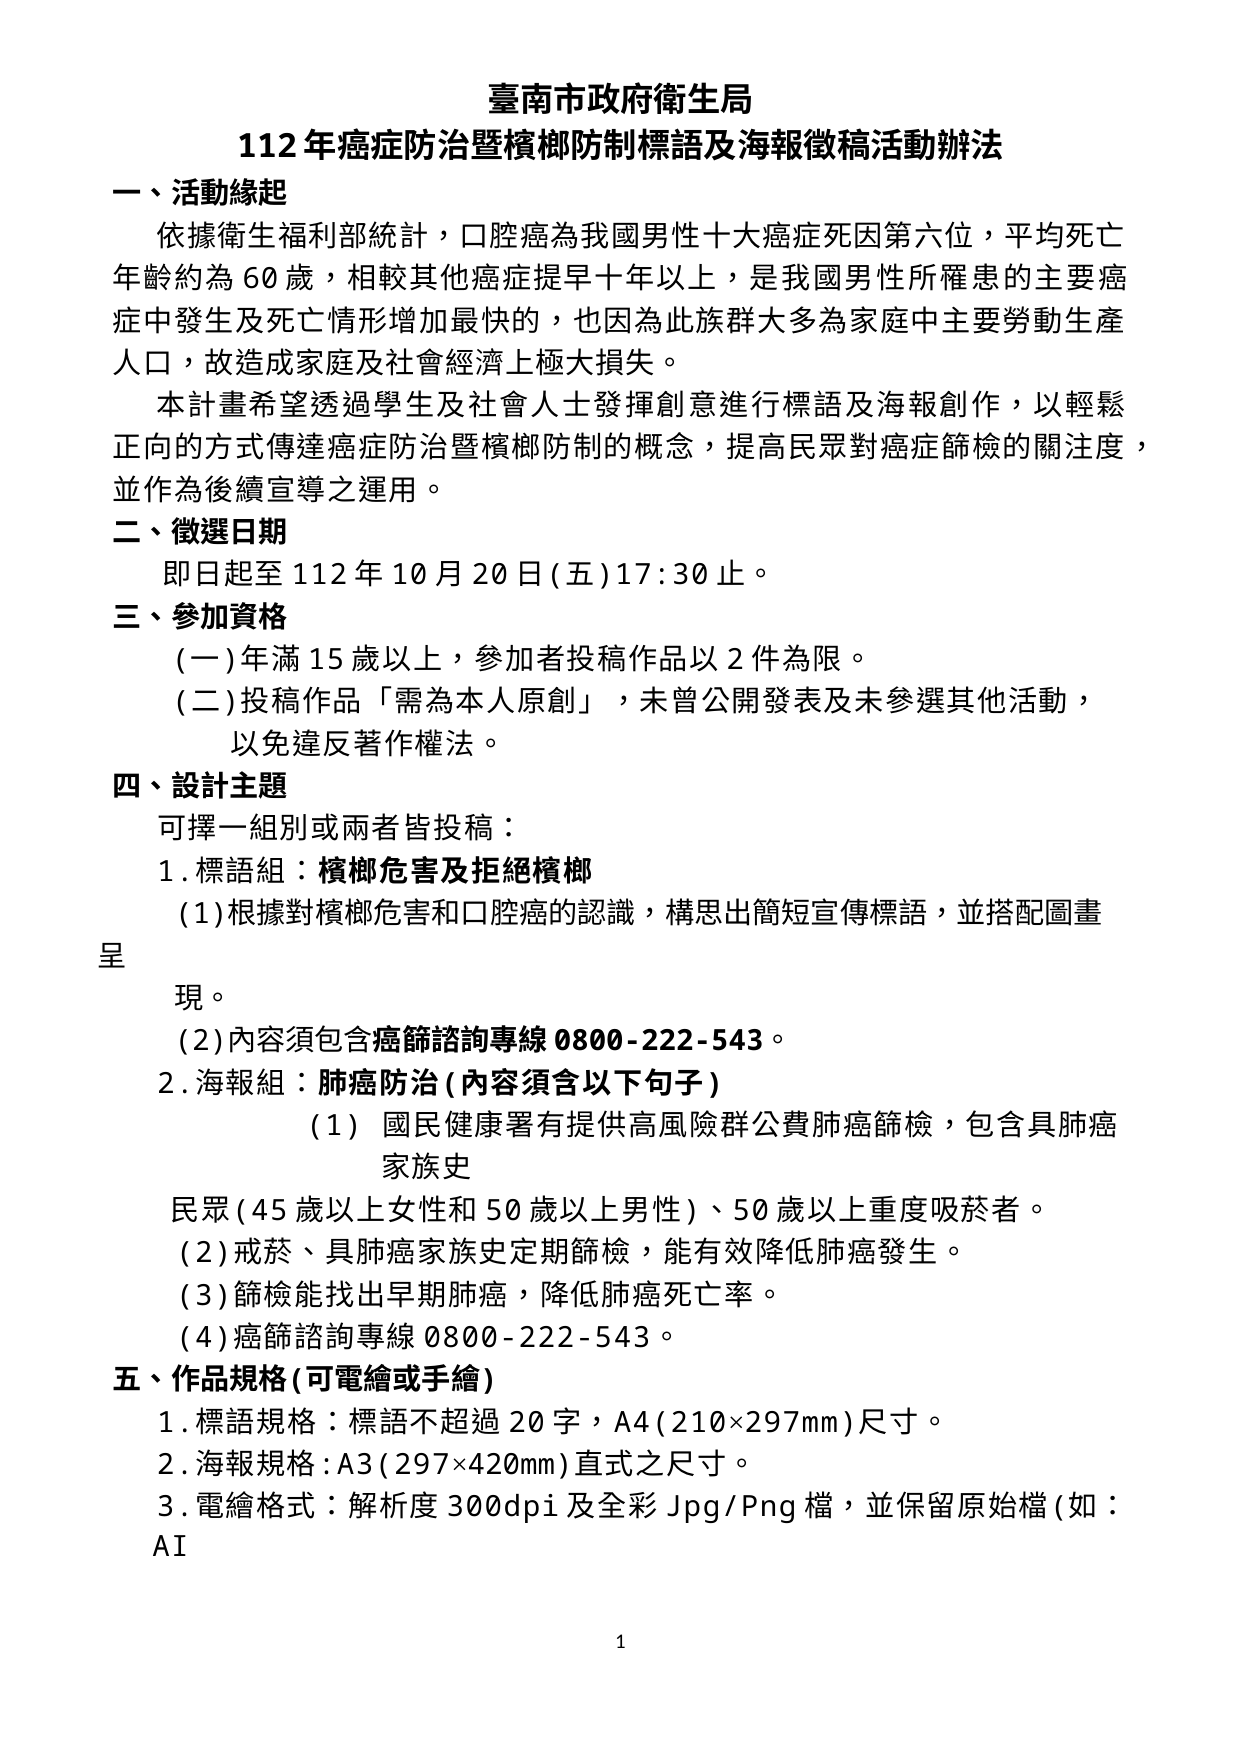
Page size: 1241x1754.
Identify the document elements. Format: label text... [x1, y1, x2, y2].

text 1.標語規格：標語不超過20字，A4(210×297mm)尺寸。 [157, 1398, 1128, 1441]
text (1)根據對檳榔危害和口腔癌的認識，構思出簡短宣傳標語，並搭配圖畫呈 [98, 890, 1128, 974]
text 本計畫希望透過學生及社會人士發揮創意進行標語及海報創作，以輕鬆正向的方式傳達癌症防治暨檳榔防制的概念，提高民眾對癌症篩檢的關注度，並作為後續宣導之運用。 [112, 382, 1128, 509]
text (二)投稿作品「需為本人原創」，未曾公開發表及未參選其他活動，以免違反著作權法。 [172, 678, 1128, 763]
list 活動緣起 [112, 167, 1128, 212]
text (3)篩檢能找出早期肺癌，降低肺癌死亡率。 [112, 1271, 1128, 1313]
text (2)內容須包含癌篩諮詢專線0800-222-543。 [98, 1017, 1128, 1059]
text (4)癌篩諮詢專線0800-222-543。 [112, 1313, 1128, 1356]
list 國民健康署有提供高風險群公費肺癌篩檢，包含具肺癌家族史 [306, 1102, 1128, 1186]
text 2.海報組：肺癌防治(內容須含以下句子) [112, 1059, 1128, 1102]
text 2.海報規格:A3(297×420mm)直式之尺寸。 [152, 1441, 1128, 1483]
text (2)戒菸、具肺癌家族史定期篩檢，能有效降低肺癌發生。 [112, 1229, 1128, 1271]
list 作品規格(可電繪或手繪) [112, 1356, 1128, 1398]
text 依據衛生福利部統計，口腔癌為我國男性十大癌症死因第六位，平均死亡年齡約為60歲，相較其他癌症提早十年以上，是我國男性所罹患的主要癌症中發生及死亡情形增加最快的，也因為此族群大多為家庭中主要勞動生產人口，故造成家庭及社會經濟上極大損失。 [112, 212, 1128, 382]
text 即日起至112年10月20日(五)17:30止。 [112, 551, 1128, 593]
list 參加資格 [112, 593, 1128, 636]
text 可擇一組別或兩者皆投稿： [112, 805, 1128, 847]
text 臺南市政府衛生局 [112, 75, 1128, 121]
text (一)年滿15歲以上，參加者投稿作品以2件為限。 [112, 636, 1128, 678]
text 民眾(45歲以上女性和50歲以上男性)、50歲以上重度吸菸者。 [170, 1186, 1128, 1229]
list 徵選日期 [112, 509, 1128, 551]
text 1.標語組：檳榔危害及拒絕檳榔 [112, 847, 1128, 890]
text 現。 [98, 974, 1128, 1017]
text 112年癌症防治暨檳榔防制標語及海報徵稿活動辦法 [112, 121, 1128, 167]
text 3.電繪格式：解析度300dpi及全彩Jpg/Png檔，並保留原始檔(如：AI [152, 1483, 1128, 1565]
list 設計主題 [112, 763, 1128, 805]
